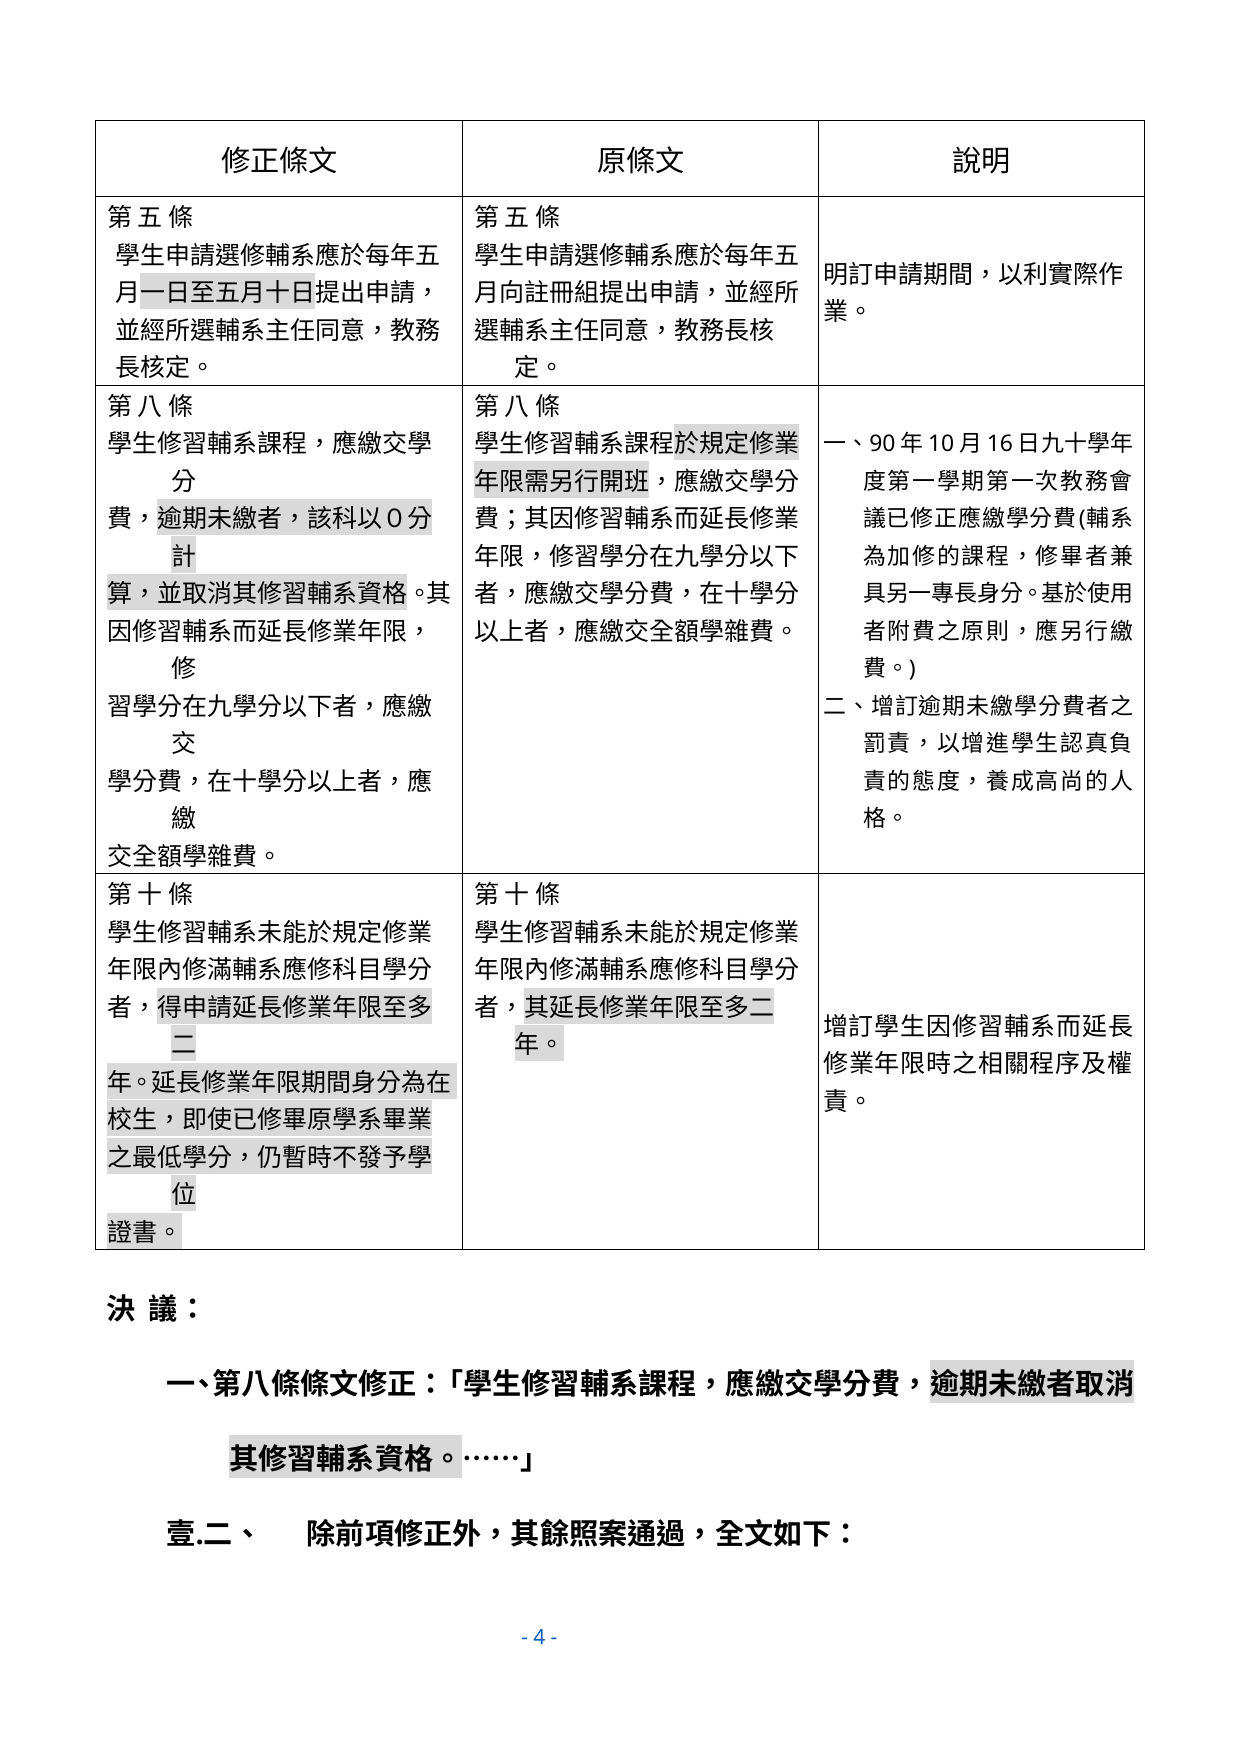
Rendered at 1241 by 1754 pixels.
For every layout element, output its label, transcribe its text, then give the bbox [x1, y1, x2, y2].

table_cell 一、90年10月16日九十學年度第一學期第一次教務會議已修正應繳學分費(輔系為加修的課程，修畢者兼具另一專長身分。基於使用者附費之原則，應另行繳費。) 二、增訂逾期未繳學分費者之罰責，以增進學生認真負責的態度，養成高尚的人格。 [819, 386, 1144, 873]
table_cell 第 八 條 學生修習輔系課程於規定修業 年限需另行開班，應繳交學分 費；其因修習輔系而延長修業 年限，修習學分在九學分以下 者，應繳交學分費，在十學分 以上者，應繳交全額學雜費。 [463, 386, 818, 873]
table_header 修正條文 [96, 121, 462, 196]
table_cell 明訂申請期間，以利實際作 業。 [819, 197, 1144, 385]
table_header 原條文 [463, 121, 818, 196]
table_cell 第 十 條 學生修習輔系未能於規定修業 年限內修滿輔系應修科目學分 者，其延長修業年限至多二年。 [463, 874, 818, 1249]
table_header 說明 [819, 121, 1144, 196]
table_cell 第 五 條 學生申請選修輔系應於每年五 月向註冊組提出申請，並經所 選輔系主任同意，教務長核定。 [463, 197, 818, 385]
list 除前項修正外，其餘照案通過，全文如下： [166, 1494, 1134, 1569]
table_cell 第 五 條 學生申請選修輔系應於每年五月一日至五月十日提出申請，並經所選輔系主任同意，教務長核定。 [96, 197, 462, 385]
text 決 議： [106, 1269, 1134, 1344]
table_cell 第 八 條 學生修習輔系課程，應繳交學分 費，逾期未繳者，該科以０分計 算，並取消其修習輔系資格。其 因修習輔系而延長修業年限，修 習學分在九學分以下者，應繳交 學分費，在十學分以上者，應繳 交全額學雜費。 [96, 386, 462, 873]
text 一、第八條條文修正：「學生修習輔系課程，應繳交學分費，逾期未繳者取消其修習輔系資格。……」 [166, 1344, 1134, 1494]
table_cell 第 十 條 學生修習輔系未能於規定修業 年限內修滿輔系應修科目學分 者，得申請延長修業年限至多二 年。延長修業年限期間身分為在 校生，即使已修畢原學系畢業 之最低學分，仍暫時不發予學位 證書。 [96, 874, 462, 1249]
table_cell 增訂學生因修習輔系而延長修業年限時之相關程序及權責。 [819, 874, 1144, 1249]
